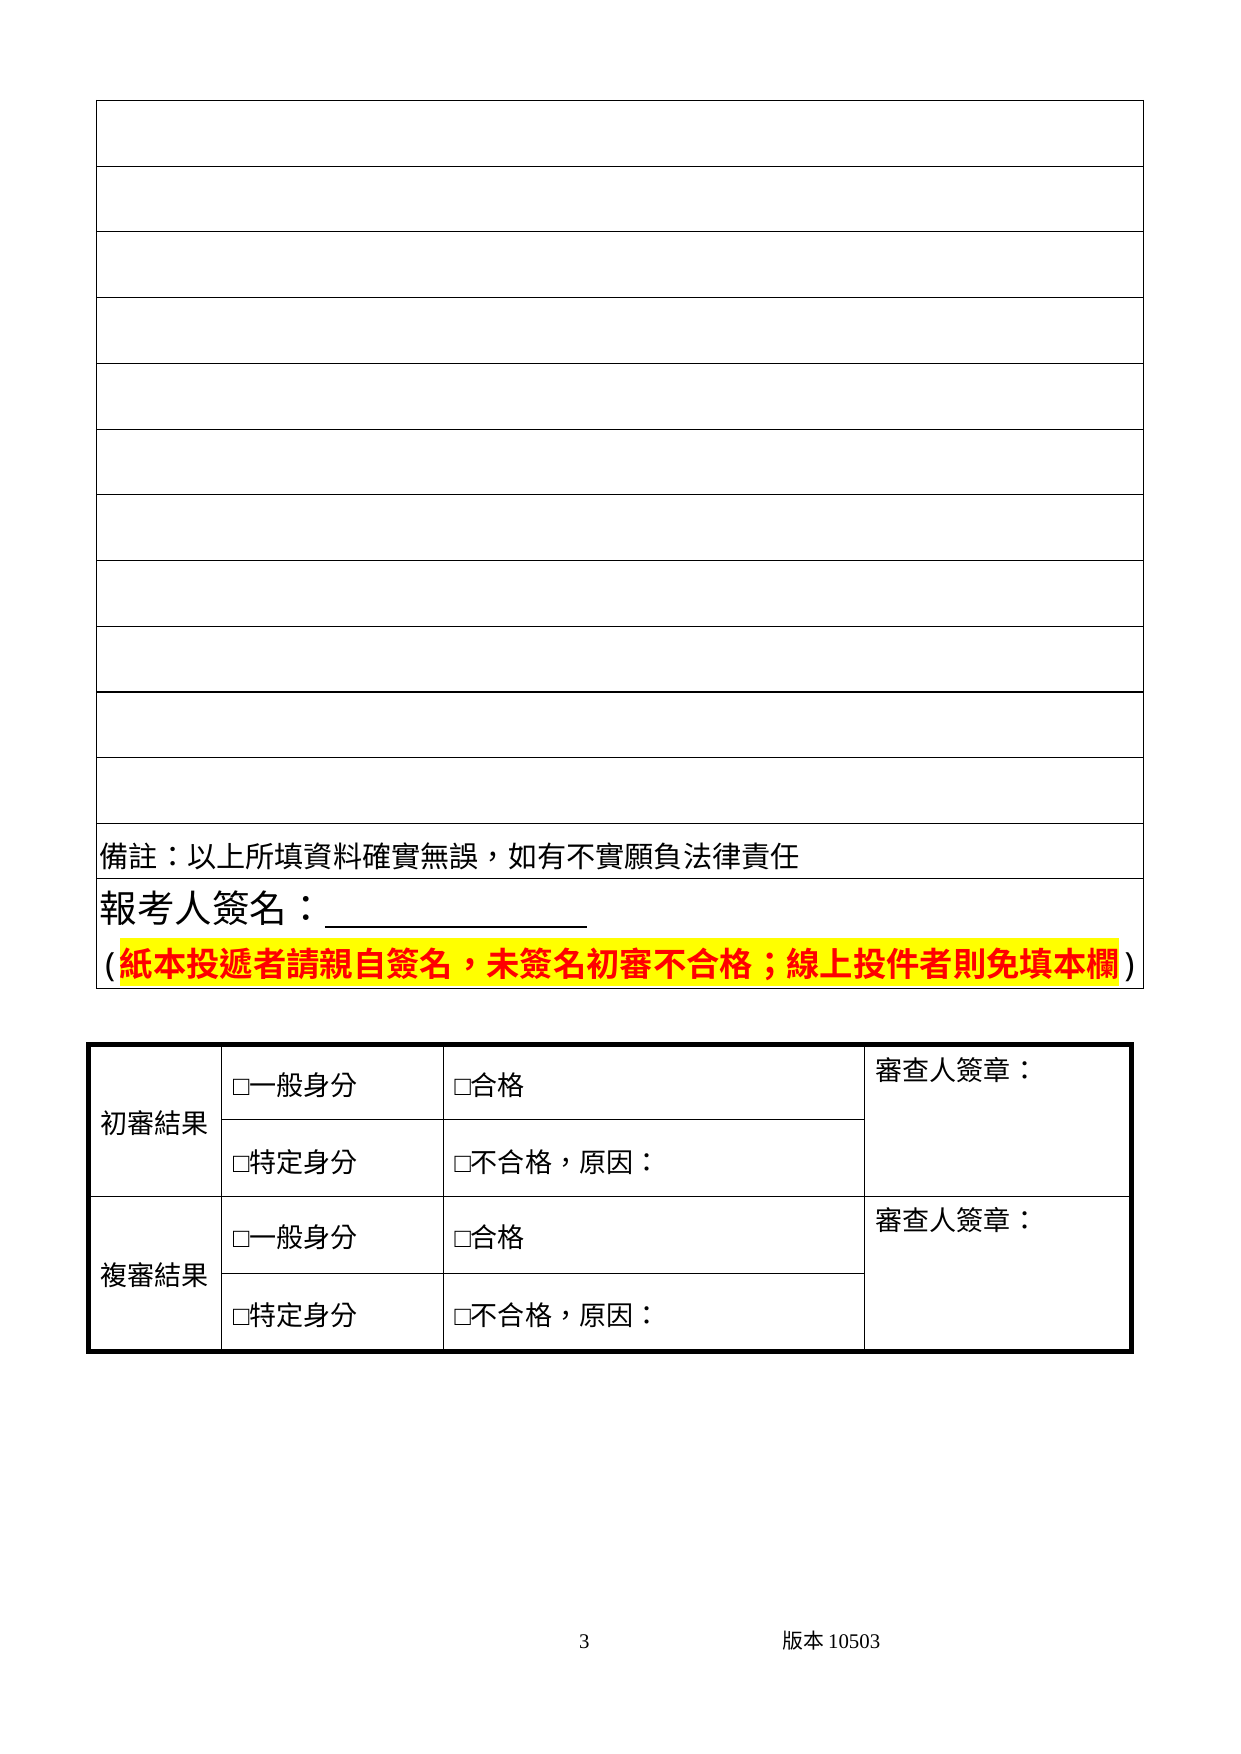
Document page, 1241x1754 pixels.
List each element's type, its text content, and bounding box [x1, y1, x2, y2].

table_cell □不合格，原因： [444, 1274, 864, 1349]
table_cell □特定身分 [222, 1120, 443, 1196]
table_header □合格 [444, 1047, 864, 1119]
table_cell □一般身分 [222, 1197, 443, 1272]
table_cell [97, 167, 1143, 231]
table_cell [97, 430, 1143, 494]
table_cell □特定身分 [222, 1274, 443, 1349]
table_cell [97, 298, 1143, 363]
table_cell 備註：以上所填資料確實無誤，如有不實願負法律責任 [97, 824, 1143, 878]
table_cell [97, 101, 1143, 166]
table_cell [97, 495, 1143, 560]
table_cell [97, 693, 1143, 757]
table_header □一般身分 [222, 1047, 443, 1119]
table_header 初審結果 [91, 1047, 221, 1196]
table_header 審查人簽章： [865, 1047, 1129, 1196]
table_cell [97, 758, 1143, 823]
table_cell [97, 364, 1143, 428]
table_cell □合格 [444, 1197, 864, 1272]
table_cell [97, 561, 1143, 626]
table_cell 報考人簽名： (紙本投遞者請親自簽名，未簽名初審不合格；線上投件者則免填本欄) [97, 879, 1143, 987]
table_cell 審查人簽章： [865, 1197, 1129, 1349]
table_cell [97, 627, 1143, 691]
table_cell □不合格，原因： [444, 1120, 864, 1196]
table_cell [97, 232, 1143, 297]
table_cell 複審結果 [91, 1197, 221, 1349]
